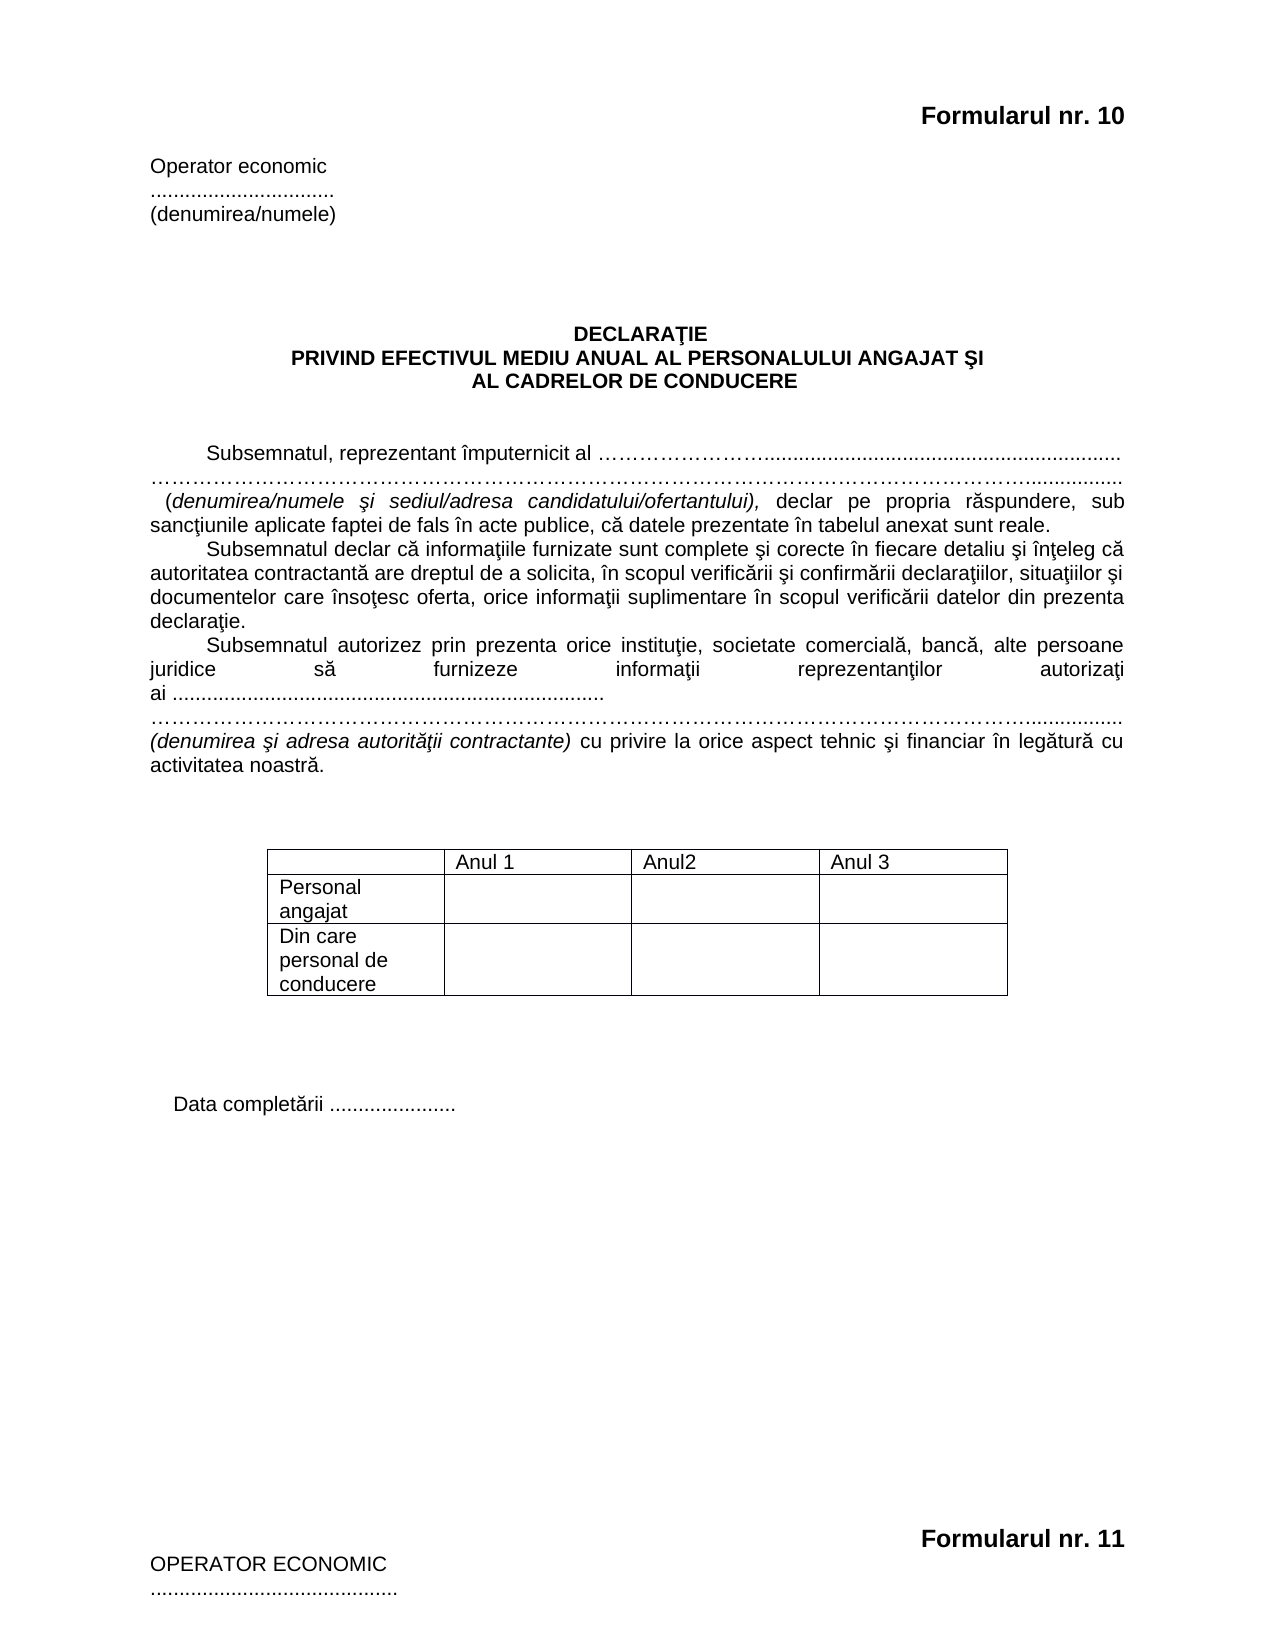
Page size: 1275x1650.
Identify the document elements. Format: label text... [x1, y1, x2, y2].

table_cell [445, 924, 631, 995]
text Subsemnatul, reprezentant împuternicit al …………………….............................................................. [150, 441, 1125, 465]
table_cell [632, 924, 819, 995]
table_header [268, 850, 444, 873]
table_header Anul2 [632, 850, 819, 873]
text (denumirea şi adresa autorităţii contractante) cu privire la orice aspect tehnic şi financiar în legătură cu activitatea noastră. [150, 729, 1125, 777]
table_header Anul 1 [445, 850, 631, 873]
text Formularul nr. 10 [150, 101, 1125, 130]
table_cell [632, 875, 819, 922]
text Formularul nr. 11 [150, 1523, 1125, 1552]
text (denumirea/numele) [150, 202, 1125, 226]
text Data completării ...................... [150, 1092, 1125, 1116]
text Subsemnatul declar că informaţiile furnizate sunt complete şi corecte în fiecare detaliu şi înţeleg că autoritatea contractantă are dreptul de a solicita, în scopul verificării şi confirmării declaraţiilor, situaţiilor şi documentelor care însoţesc oferta, orice informaţii suplimentare în scopul verificării datelor din prezenta declaraţie. [150, 537, 1125, 633]
table_cell Personal angajat [268, 875, 444, 922]
text ………………………………………………………………………………………………………………................. [150, 465, 1125, 489]
text ................................ [150, 178, 1125, 202]
table_cell [445, 875, 631, 922]
text Operator economic [150, 154, 1125, 178]
table_cell [820, 924, 1007, 995]
text DECLARAŢIE PRIVIND EFECTIVUL MEDIU ANUAL AL PERSONALULUI ANGAJAT ŞI AL CADRELOR DE CONDUCERE [150, 321, 1125, 393]
text OPERATOR ECONOMIC [150, 1552, 1125, 1576]
text ………………………………………………………………………………………………………………................. [150, 705, 1125, 729]
table_cell [820, 875, 1007, 922]
table_cell Din care personal de conducere [268, 924, 444, 995]
text ........................................... [150, 1576, 1125, 1600]
text Subsemnatul autorizez prin prezenta orice instituţie, societate comercială, bancă, alte persoane juridice să furnizeze informaţii reprezentanţilor autorizaţi ai ........................................................................... [150, 633, 1125, 705]
table_header Anul 3 [820, 850, 1007, 873]
text (denumirea/numele şi sediul/adresa candidatului/ofertantului), declar pe propria răspundere, sub sancţiunile aplicate faptei de fals în acte publice, că datele prezentate în tabelul anexat sunt reale. [150, 489, 1125, 537]
